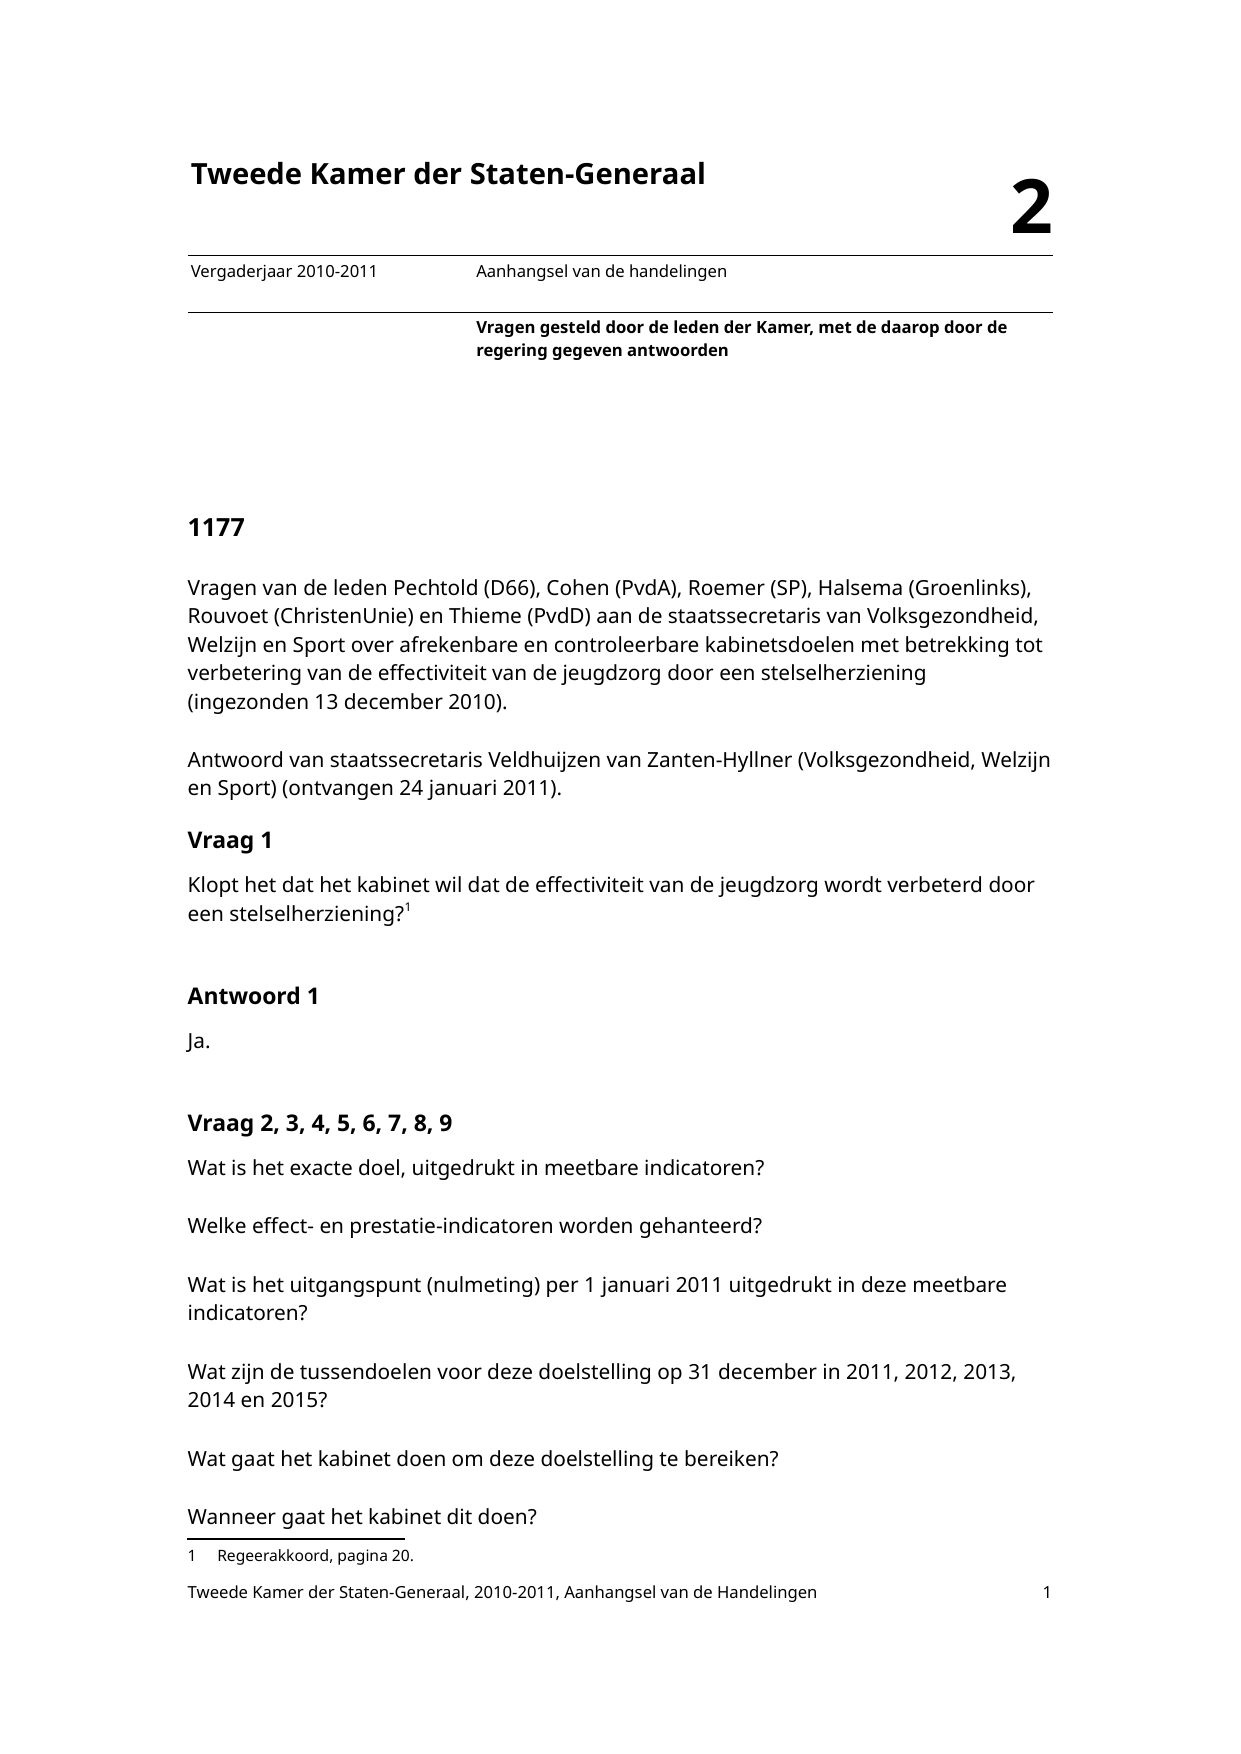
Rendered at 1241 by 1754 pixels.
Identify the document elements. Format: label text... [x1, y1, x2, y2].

text Vragen van de leden Pechtold (D66), Cohen (PvdA), Roemer (SP), Halsema (Groenlinks), Rouvoet (ChristenUnie) en Thieme (PvdD) aan de staatssecretaris van Volksgezondheid, Welzijn en Sport over afrekenbare en controleerbare kabinetsdoelen met betrekking tot verbetering van de effectiviteit van de jeugdzorg door een stelselherziening (ingezonden 13 december 2010). [187, 573, 1053, 715]
table_cell [188, 313, 473, 361]
table_header Tweede Kamer der Staten-Generaal [188, 150, 879, 255]
text Antwoord van staatssecretaris Veldhuijzen van Zanten-Hyllner (Volksgezondheid, Welzijn en Sport) (ontvangen 24 januari 2011). [187, 745, 1053, 802]
text Regeerakkoord, pagina 20. [187, 1538, 1053, 1566]
table_cell Vergaderjaar 2010-2011 [188, 256, 473, 312]
text Wanneer gaat het kabinet dit doen? [187, 1502, 1053, 1531]
table_header 2 [880, 150, 1053, 255]
text Wat gaat het kabinet doen om deze doelstelling te bereiken? [187, 1444, 1053, 1472]
subtitle Antwoord 1 [187, 980, 1053, 1011]
text Welke effect- en prestatie-indicatoren worden gehanteerd? [187, 1212, 1053, 1240]
subtitle Vraag 1 [187, 824, 1053, 855]
text 1177 [187, 509, 1053, 543]
text Wat is het exacte doel, uitgedrukt in meetbare indicatoren? [187, 1153, 1053, 1182]
text Wat zijn de tussendoelen voor deze doelstelling op 31 december in 2011, 2012, 2013, 2014 en 2015? [187, 1357, 1053, 1414]
subtitle Vraag 2, 3, 4, 5, 6, 7, 8, 9 [187, 1107, 1053, 1138]
table_cell Aanhangsel van de handelingen [473, 256, 1053, 312]
text Ja. [187, 1026, 1053, 1054]
text Klopt het dat het kabinet wil dat de effectiviteit van de jeugdzorg wordt verbeterd door een stelselherziening? [187, 870, 1053, 927]
table_cell Vragen gesteld door de leden der Kamer, met de daarop door de regering gegeven antwoorden [473, 313, 1053, 361]
text Wat is het uitgangspunt (nulmeting) per 1 januari 2011 uitgedrukt in deze meetbare indicatoren? [187, 1270, 1053, 1327]
